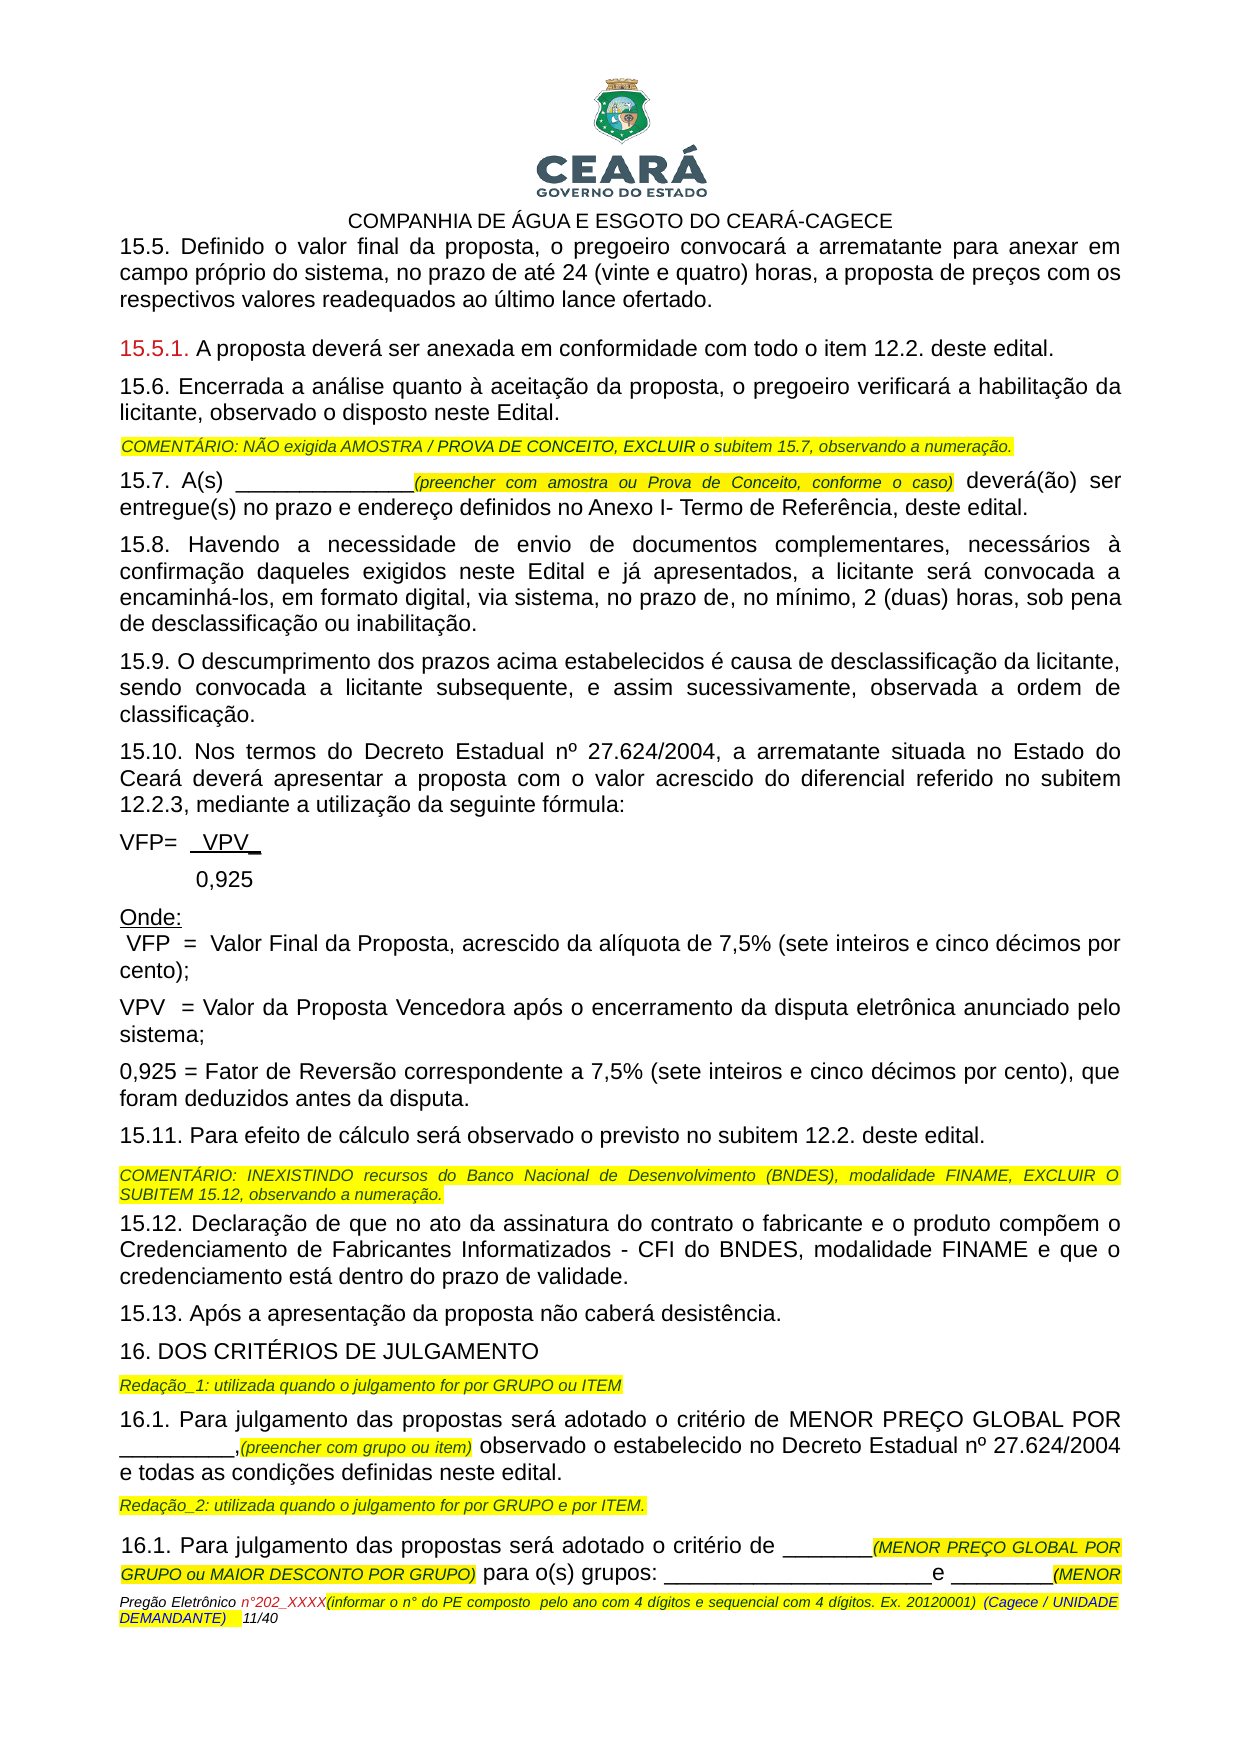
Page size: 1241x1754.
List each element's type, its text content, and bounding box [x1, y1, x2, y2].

text 15.7. A(s) ______________(preencher com amostra ou Prova de Conceito, conforme o caso) deverá(ão) ser entregue(s) no prazo e endereço definidos no Anexo I- Termo de Referência, deste edital. [119, 467, 1121, 520]
text COMENTÁRIO: NÃO exigida AMOSTRA / PROVA DE CONCEITO, EXCLUIR o subitem 15.7, observando a numeração. [121, 437, 1121, 456]
text 15.10. Nos termos do Decreto Estadual nº 27.624/2004, a arrematante situada no Estado do Ceará deverá apresentar a proposta com o valor acrescido do diferencial referido no subitem 12.2.3, mediante a utilização da seguinte fórmula: [119, 738, 1121, 817]
text 0,925 [119, 866, 1121, 893]
text 15.9. O descumprimento dos prazos acima estabelecidos é causa de desclassificação da licitante, sendo convocada a licitante subsequente, e assim sucessivamente, observada a ordem de classificação. [119, 648, 1121, 727]
list 15.8. Havendo a necessidade de envio de documentos complementares, necessários à confirmação daqueles exigidos neste Edital e já apresentados, a licitante será convocada a encaminhá-los, em formato digital, via sistema, no prazo de, no mínimo, 2 (duas) horas, sob pena de desclassificação ou inabilitação. [119, 531, 1121, 637]
text 15.13. Após a apresentação da proposta não caberá desistência. [119, 1300, 1121, 1327]
picture [520, 75, 723, 201]
text Redação_2: utilizada quando o julgamento for por GRUPO e por ITEM. [119, 1496, 1121, 1515]
text 15.11. Para efeito de cálculo será observado o previsto no subitem 12.2. deste edital. [119, 1122, 1121, 1148]
text Onde: VFP = Valor Final da Proposta, acrescido da alíquota de 7,5% (sete inteiros e cinco décimos por cento); [119, 904, 1121, 983]
text Redação_1: utilizada quando o julgamento for por GRUPO ou ITEM [119, 1375, 1121, 1394]
text COMENTÁRIO: INEXISTINDO recursos do Banco Nacional de Desenvolvimento (BNDES), modalidade FINAME, EXCLUIR O SUBITEM 15.12, observando a numeração. [119, 1166, 1121, 1204]
text 16. DOS CRITÉRIOS DE JULGAMENTO [119, 1338, 1121, 1364]
text VPV = Valor da Proposta Vencedora após o encerramento da disputa eletrônica anunciado pelo sistema; [119, 994, 1121, 1047]
text VFP= VPV_ [119, 829, 1121, 855]
text 16.1. Para julgamento das propostas será adotado o critério de _______(MENOR PREÇO GLOBAL POR GRUPO ou MAIOR DESCONTO POR GRUPO) para o(s) grupos: _____________________e ________(MENOR [121, 1532, 1122, 1585]
text 15.5.1. A proposta deverá ser anexada em conformidade com todo o item 12.2. deste edital. [119, 335, 1121, 361]
list 15.6. Encerrada a análise quanto à aceitação da proposta, o pregoeiro verificará a habilitação da licitante, observado o disposto neste Edital. [119, 373, 1123, 426]
text 16.1. Para julgamento das propostas será adotado o critério de MENOR PREÇO GLOBAL POR _________,(preencher com grupo ou item) observado o estabelecido no Decreto Estadual nº 27.624/2004 e todas as condições definidas neste edital. [119, 1406, 1121, 1485]
text 0,925 = Fator de Reversão correspondente a 7,5% (sete inteiros e cinco décimos por cento), que foram deduzidos antes da disputa. [119, 1058, 1121, 1111]
text 15.12. Declaração de que no ato da assinatura do contrato o fabricante e o produto compõem o Credenciamento de Fabricantes Informatizados - CFI do BNDES, modalidade FINAME e que o credenciamento está dentro do prazo de validade. [119, 1210, 1121, 1289]
text 15.5. Definido o valor final da proposta, o pregoeiro convocará a arrematante para anexar em campo próprio do sistema, no prazo de até 24 (vinte e quatro) horas, a proposta de preços com os respectivos valores readequados ao último lance ofertado. [119, 233, 1121, 312]
